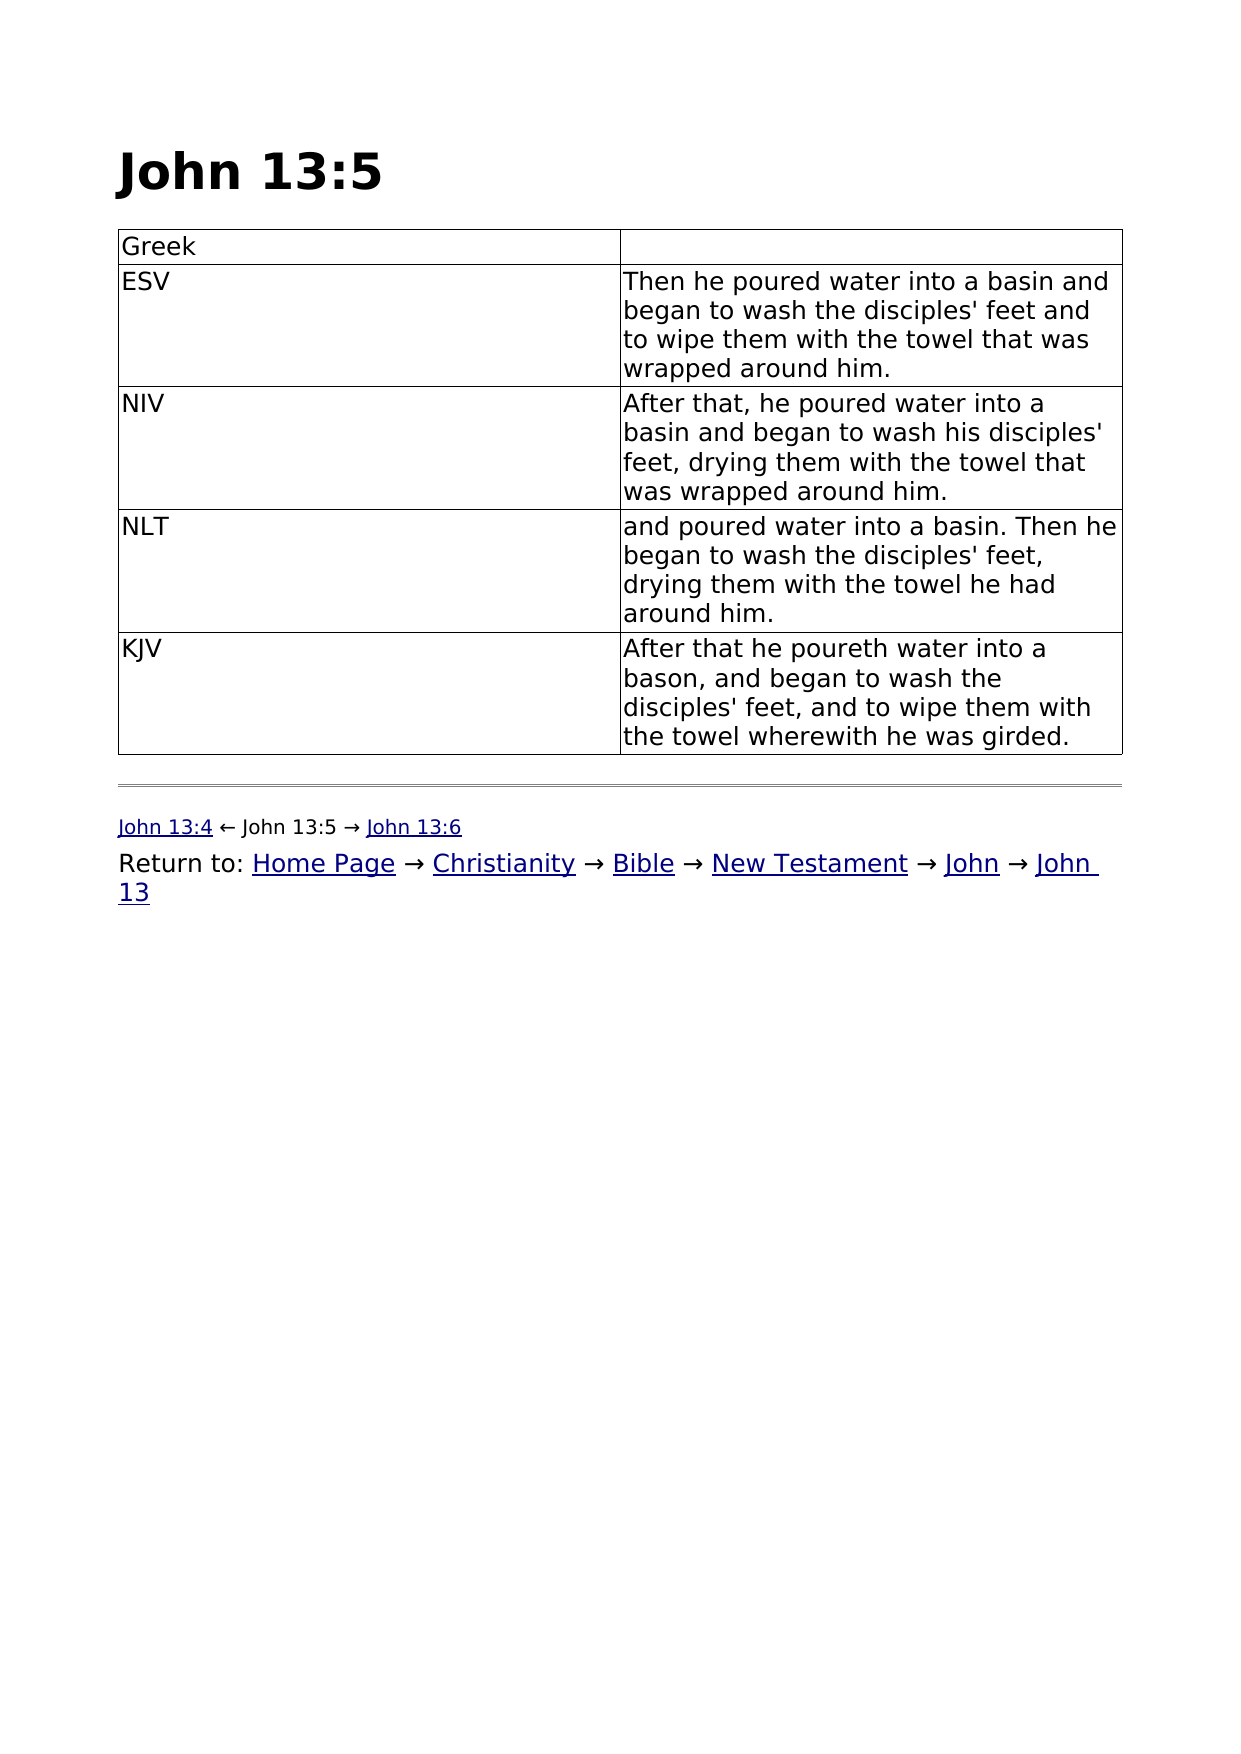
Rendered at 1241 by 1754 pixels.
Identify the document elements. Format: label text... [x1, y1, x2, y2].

table_cell and poured water into a basin. Then he began to wash the disciples' feet, drying them with the towel he had around him. [621, 510, 1122, 632]
table_header [621, 230, 1122, 264]
table_cell ESV [119, 265, 620, 386]
table_cell NIV [119, 387, 620, 509]
table_cell NLT [119, 510, 620, 632]
subtitle John 13:5 [118, 143, 1122, 201]
table_cell Then he poured water into a basin and began to wash the disciples' feet and to wipe them with the towel that was wrapped around him. [621, 265, 1122, 386]
table_cell KJV [119, 633, 620, 754]
table_cell After that he poureth water into a bason, and began to wash the disciples' feet, and to wipe them with the towel wherewith he was girded. [621, 633, 1122, 754]
table_header Greek [119, 230, 620, 264]
table_cell After that, he poured water into a basin and began to wash his disciples' feet, drying them with the towel that was wrapped around him. [621, 387, 1122, 509]
text Return to: Home Page → Christianity → Bible → New Testament → John → John 13 [118, 849, 1122, 908]
text John 13:4 ← John 13:5 → John 13:6 [118, 815, 1122, 849]
